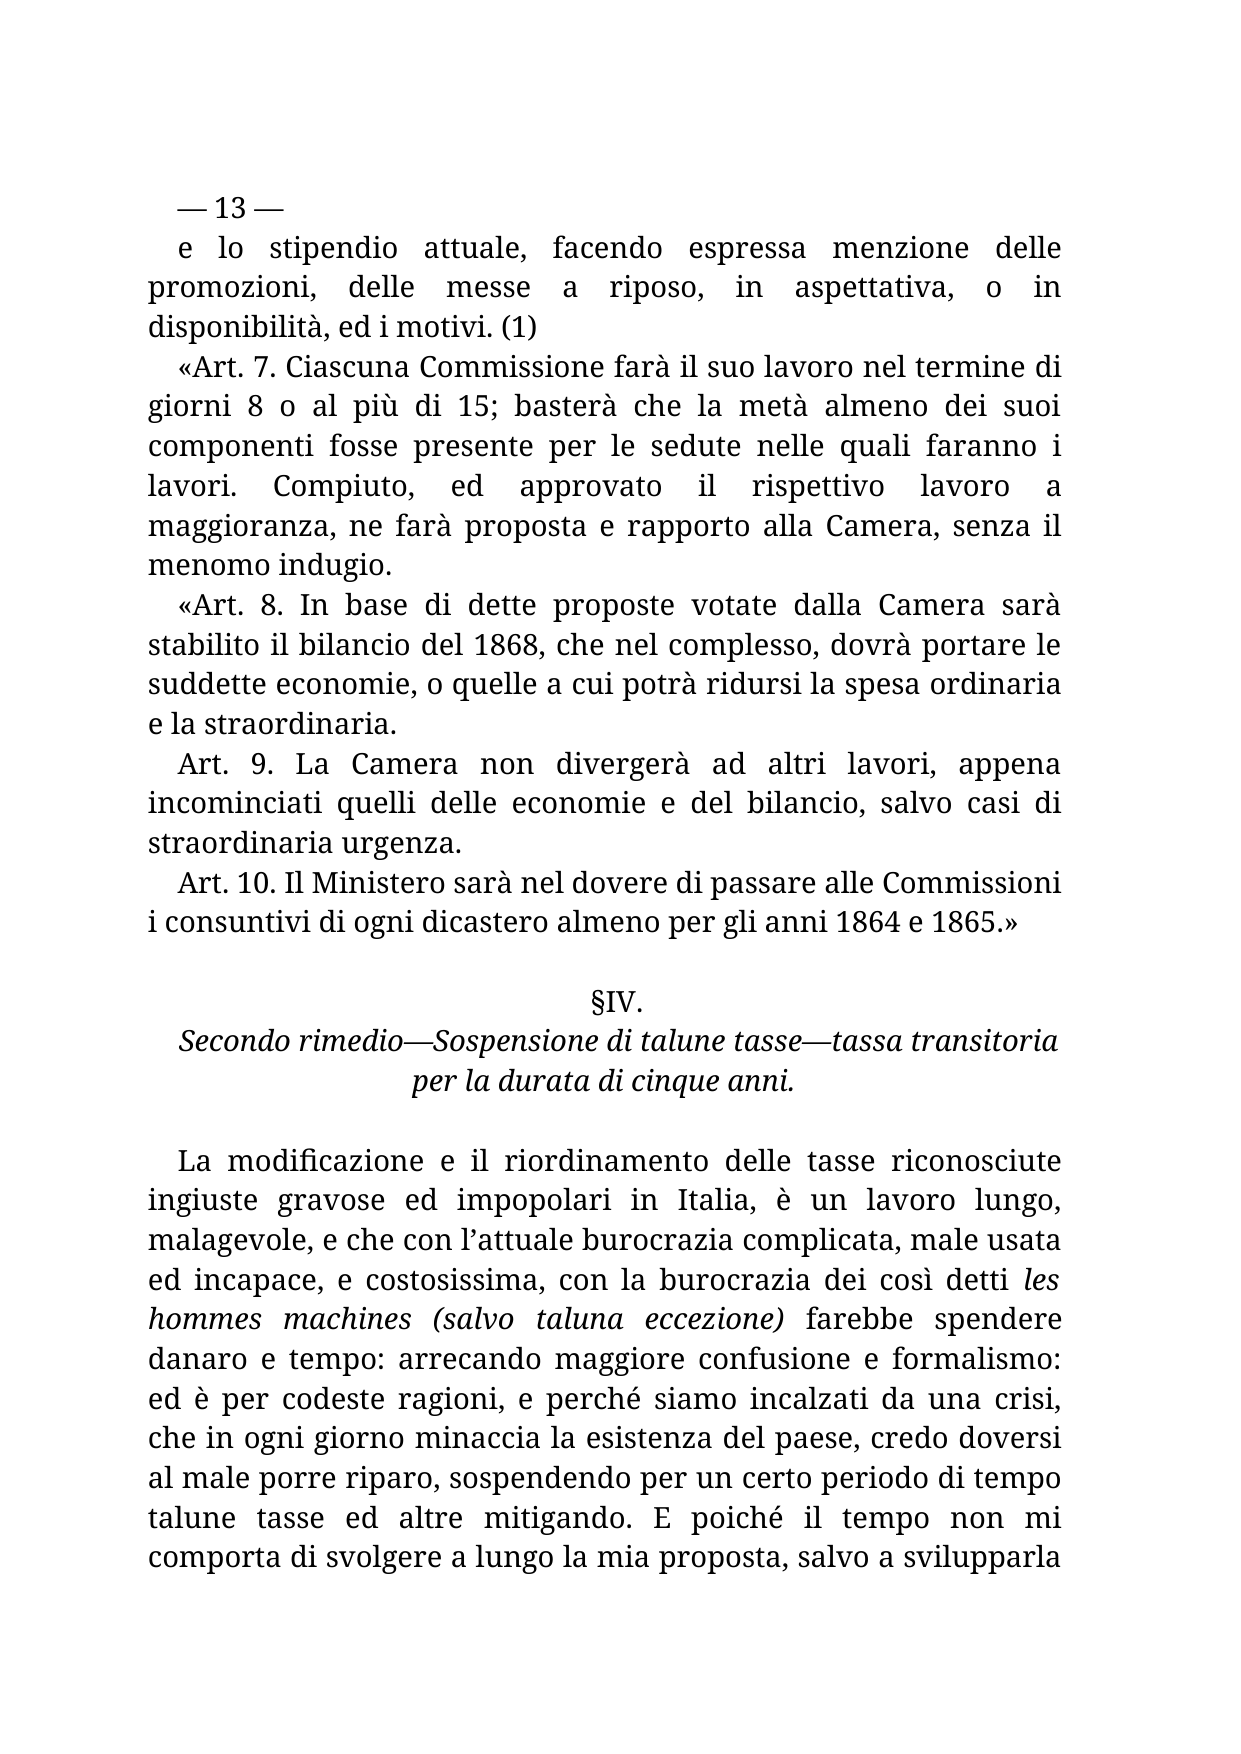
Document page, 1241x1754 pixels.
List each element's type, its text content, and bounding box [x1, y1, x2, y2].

text Art. 10. Il Ministero sarà nel dovere di passare alle Commissioni i consuntivi di ogni dicastero almeno per gli anni 1864 e 1865.» [148, 862, 1063, 941]
text §IV. [148, 981, 1063, 1021]
text La modificazione e il riordinamento delle tasse riconosciute ingiuste gravose ed impopolari in Italia, è un lavoro lungo, malagevole, e che con l’attuale burocrazia complicata, male usata ed incapace, e costosissima, con la burocrazia dei così detti les hommes machines (salvo taluna eccezione) farebbe spendere danaro e tempo: arrecando maggiore confusione e formalismo: ed è per codeste ragioni, e perché siamo incalzati da una crisi, che in ogni giorno minaccia la esistenza del paese, credo doversi al male porre riparo, sospendendo per un certo periodo di tempo talune tasse ed altre mitigando. E poiché il tempo non mi comporta di svolgere a lungo la mia proposta, salvo a svilupparla [148, 1140, 1063, 1576]
text «Art. 7. Ciascuna Commissione farà il suo lavoro nel termine di giorni 8 o al più di 15; basterà che la metà almeno dei suoi componenti fosse presente per le sedute nelle quali faranno i lavori. Compiuto, ed approvato il rispettivo lavoro a maggioranza, ne farà proposta e rapporto alla Camera, senza il menomo indugio. [148, 346, 1063, 584]
text Secondo rimedio—Sospensione di talune tasse—tassa transitoria per la durata di cinque anni. [148, 1021, 1063, 1100]
text Art. 9. La Camera non divergerà ad altri lavori, appena incominciati quelli delle economie e del bilancio, salvo casi di straordinaria urgenza. [148, 743, 1063, 862]
text e lo stipendio attuale, facendo espressa menzione delle promozioni, delle messe a riposo, in aspettativa, o in disponibilità, ed i motivi. (1) [148, 227, 1063, 346]
text — 13 — [148, 187, 1063, 227]
text «Art. 8. In base di dette proposte votate dalla Camera sarà stabilito il bilancio del 1868, che nel complesso, dovrà portare le suddette economie, o quelle a cui potrà ridursi la spesa ordinaria e la straordinaria. [148, 584, 1063, 743]
